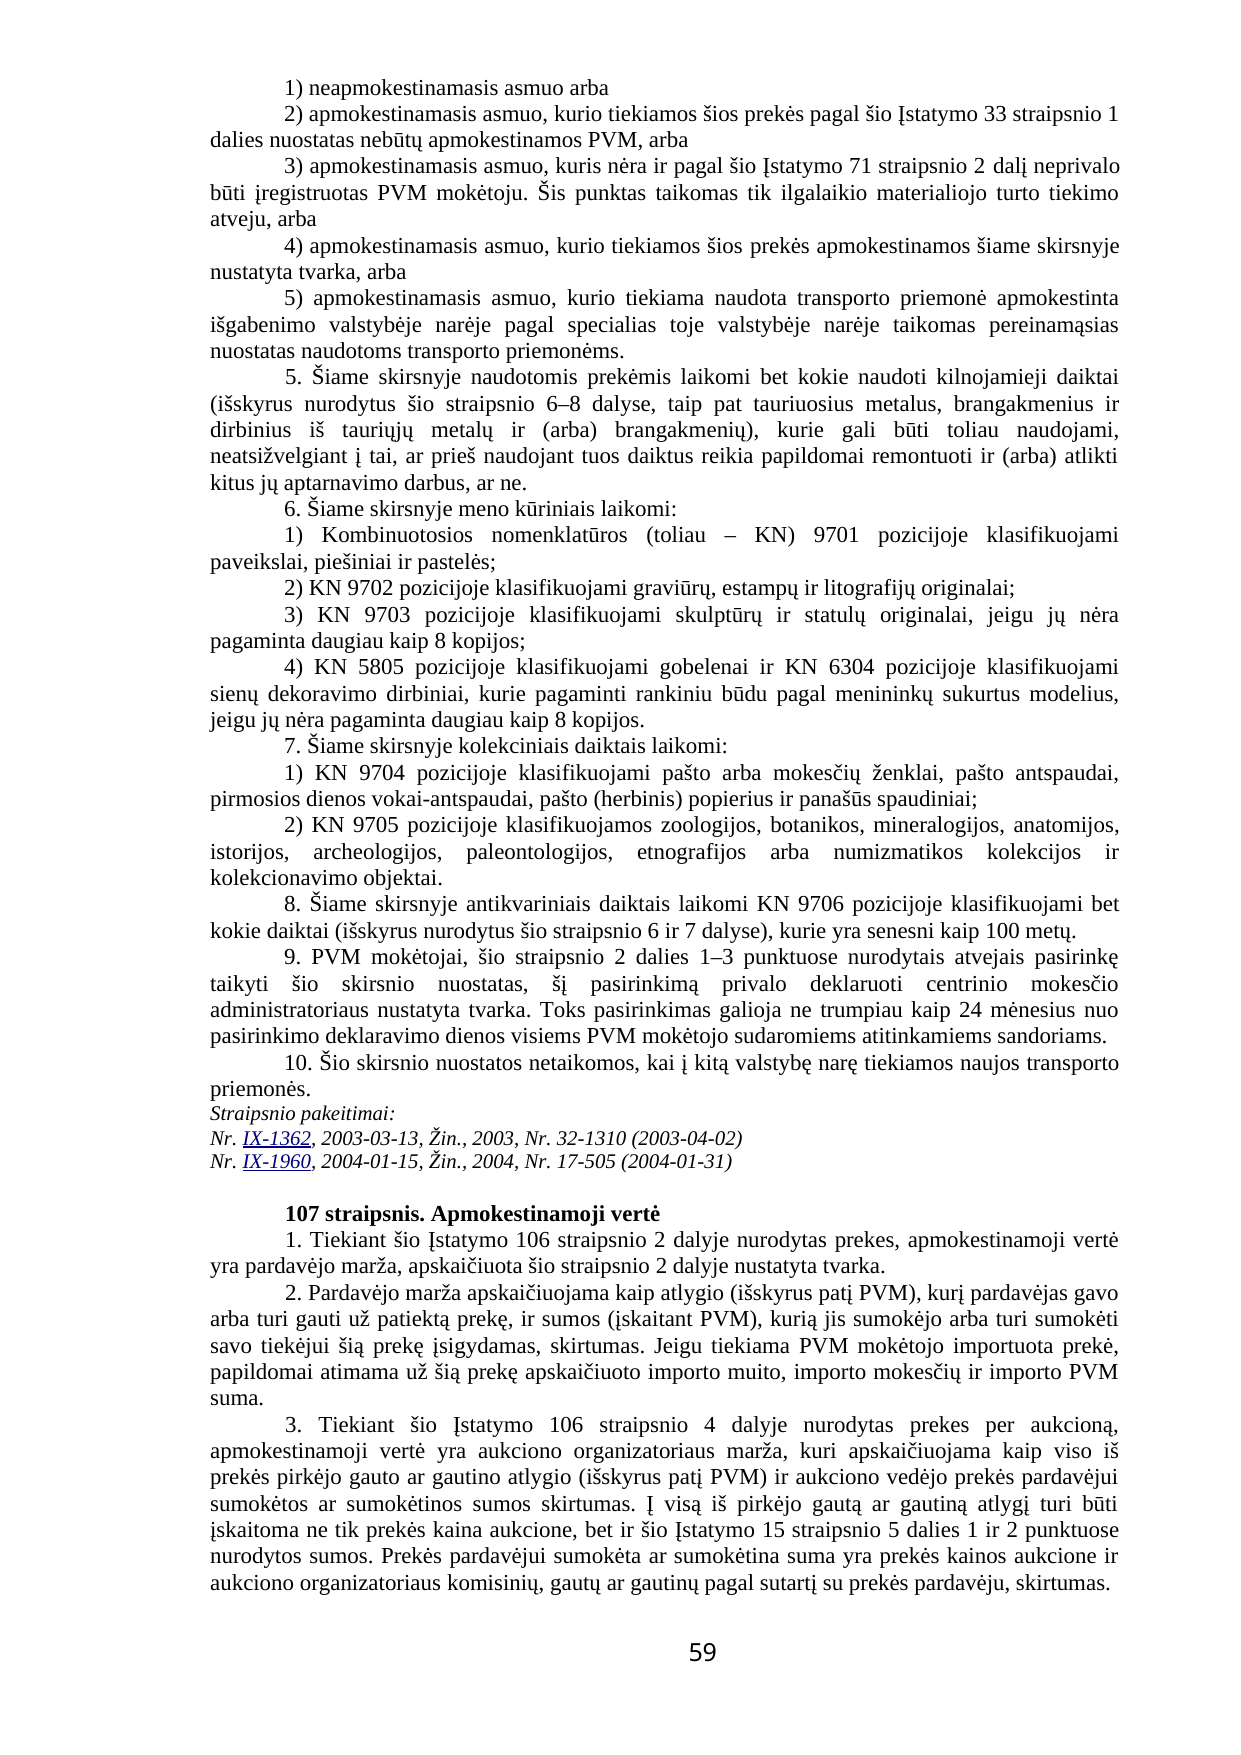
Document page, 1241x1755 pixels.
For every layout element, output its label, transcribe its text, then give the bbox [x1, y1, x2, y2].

text 3) KN 9703 pozicijoje klasifikuojami skulptūrų ir statulų originalai, jeigu jų nėra pagaminta daugiau kaip 8 kopijos; [210, 601, 1120, 653]
text 9. PVM mokėtojai, šio straipsnio 2 dalies 1–3 punktuose nurodytais atvejais pasirinkę taikyti šio skirsnio nuostatas, šį pasirinkimą privalo deklaruoti centrinio mokesčio administratoriaus nustatyta tvarka. Toks pasirinkimas galioja ne trumpiau kaip 24 mėnesius nuo pasirinkimo deklaravimo dienos visiems PVM mokėtojo sudaromiems atitinkamiems sandoriams. [210, 943, 1120, 1049]
text 1) KN 9704 pozicijoje klasifikuojami pašto arba mokesčių ženklai, pašto antspaudai, pirmosios dienos vokai-antspaudai, pašto (herbinis) popierius ir panašūs spaudiniai; [210, 759, 1120, 811]
text Straipsnio pakeitimai: [210, 1101, 1120, 1125]
text 1) Kombinuotosios nomenklatūros (toliau – KN) 9701 pozicijoje klasifikuojami paveikslai, piešiniai ir pastelės; [210, 522, 1120, 574]
text 3. Tiekiant šio Įstatymo 106 straipsnio 4 dalyje nurodytas prekes per aukcioną, apmokestinamoji vertė yra aukciono organizatoriaus marža, kuri apskaičiuojama kaip viso iš prekės pirkėjo gauto ar gautino atlygio (išskyrus patį PVM) ir aukciono vedėjo prekės pardavėjui sumokėtos ar sumokėtinos sumos skirtumas. Į visą iš pirkėjo gautą ar gautiną atlygį turi būti įskaitoma ne tik prekės kaina aukcione, bet ir šio Įstatymo 15 straipsnio 5 dalies 1 ir 2 punktuose nurodytos sumos. Prekės pardavėjui sumokėta ar sumokėtina suma yra prekės kainos aukcione ir aukciono organizatoriaus komisinių, gautų ar gautinų pagal sutartį su prekės pardavėju, skirtumas. [210, 1411, 1120, 1595]
text 8. Šiame skirsnyje antikvariniais daiktais laikomi KN 9706 pozicijoje klasifikuojami bet kokie daiktai (išskyrus nurodytus šio straipsnio 6 ir 7 dalyse), kurie yra senesni kaip 100 metų. [210, 891, 1120, 943]
text 3) apmokestinamasis asmuo, kuris nėra ir pagal šio Įstatymo 71 straipsnio 2 dalį neprivalo būti įregistruotas PVM mokėtoju. Šis punktas taikomas tik ilgalaikio materialiojo turto tiekimo atveju, arba [210, 153, 1120, 232]
text 5. Šiame skirsnyje naudotomis prekėmis laikomi bet kokie naudoti kilnojamieji daiktai (išskyrus nurodytus šio straipsnio 6–8 dalyse, taip pat tauriuosius metalus, brangakmenius ir dirbinius iš tauriųjų metalų ir (arba) brangakmenių), kurie gali būti toliau naudojami, neatsižvelgiant į tai, ar prieš naudojant tuos daiktus reikia papildomai remontuoti ir (arba) atlikti kitus jų aptarnavimo darbus, ar ne. [210, 363, 1120, 495]
text 6. Šiame skirsnyje meno kūriniais laikomi: [210, 495, 1120, 522]
text 5) apmokestinamasis asmuo, kurio tiekiama naudota transporto priemonė apmokestinta išgabenimo valstybėje narėje pagal specialias toje valstybėje narėje taikomas pereinamąsias nuostatas naudotoms transporto priemonėms. [210, 284, 1120, 363]
text 2) KN 9705 pozicijoje klasifikuojamos zoologijos, botanikos, mineralogijos, anatomijos, istorijos, archeologijos, paleontologijos, etnografijos arba numizmatikos kolekcijos ir kolekcionavimo objektai. [210, 811, 1120, 891]
text Nr. IX-1960, 2004-01-15, Žin., 2004, Nr. 17-505 (2004-01-31) [210, 1149, 1120, 1173]
text 4) KN 5805 pozicijoje klasifikuojami gobelenai ir KN 6304 pozicijoje klasifikuojami sienų dekoravimo dirbiniai, kurie pagaminti rankiniu būdu pagal menininkų sukurtus modelius, jeigu jų nėra pagaminta daugiau kaip 8 kopijos. [210, 653, 1120, 732]
text Nr. IX-1362, 2003-03-13, Žin., 2003, Nr. 32-1310 (2003-04-02) [210, 1125, 1120, 1149]
text 1. Tiekiant šio Įstatymo 106 straipsnio 2 dalyje nurodytas prekes, apmokestinamoji vertė yra pardavėjo marža, apskaičiuota šio straipsnio 2 dalyje nustatyta tvarka. [210, 1226, 1120, 1279]
text 2. Pardavėjo marža apskaičiuojama kaip atlygio (išskyrus patį PVM), kurį pardavėjas gavo arba turi gauti už patiektą prekę, ir sumos (įskaitant PVM), kurią jis sumokėjo arba turi sumokėti savo tiekėjui šią prekę įsigydamas, skirtumas. Jeigu tiekiama PVM mokėtojo importuota prekė, papildomai atimama už šią prekę apskaičiuoto importo muito, importo mokesčių ir importo PVM suma. [210, 1279, 1120, 1411]
text 7. Šiame skirsnyje kolekciniais daiktais laikomi: [210, 732, 1120, 759]
text 4) apmokestinamasis asmuo, kurio tiekiamos šios prekės apmokestinamos šiame skirsnyje nustatyta tvarka, arba [210, 232, 1120, 284]
text 10. Šio skirsnio nuostatos netaikomos, kai į kitą valstybę narę tiekiamos naujos transporto priemonės. [210, 1049, 1120, 1101]
text 1) neapmokestinamasis asmuo arba [210, 73, 1120, 100]
text 107 straipsnis. Apmokestinamoji vertė [210, 1200, 1120, 1226]
text 2) apmokestinamasis asmuo, kurio tiekiamos šios prekės pagal šio Įstatymo 33 straipsnio 1 dalies nuostatas nebūtų apmokestinamos PVM, arba [210, 100, 1120, 153]
text 2) KN 9702 pozicijoje klasifikuojami graviūrų, estampų ir litografijų originalai; [210, 574, 1120, 601]
